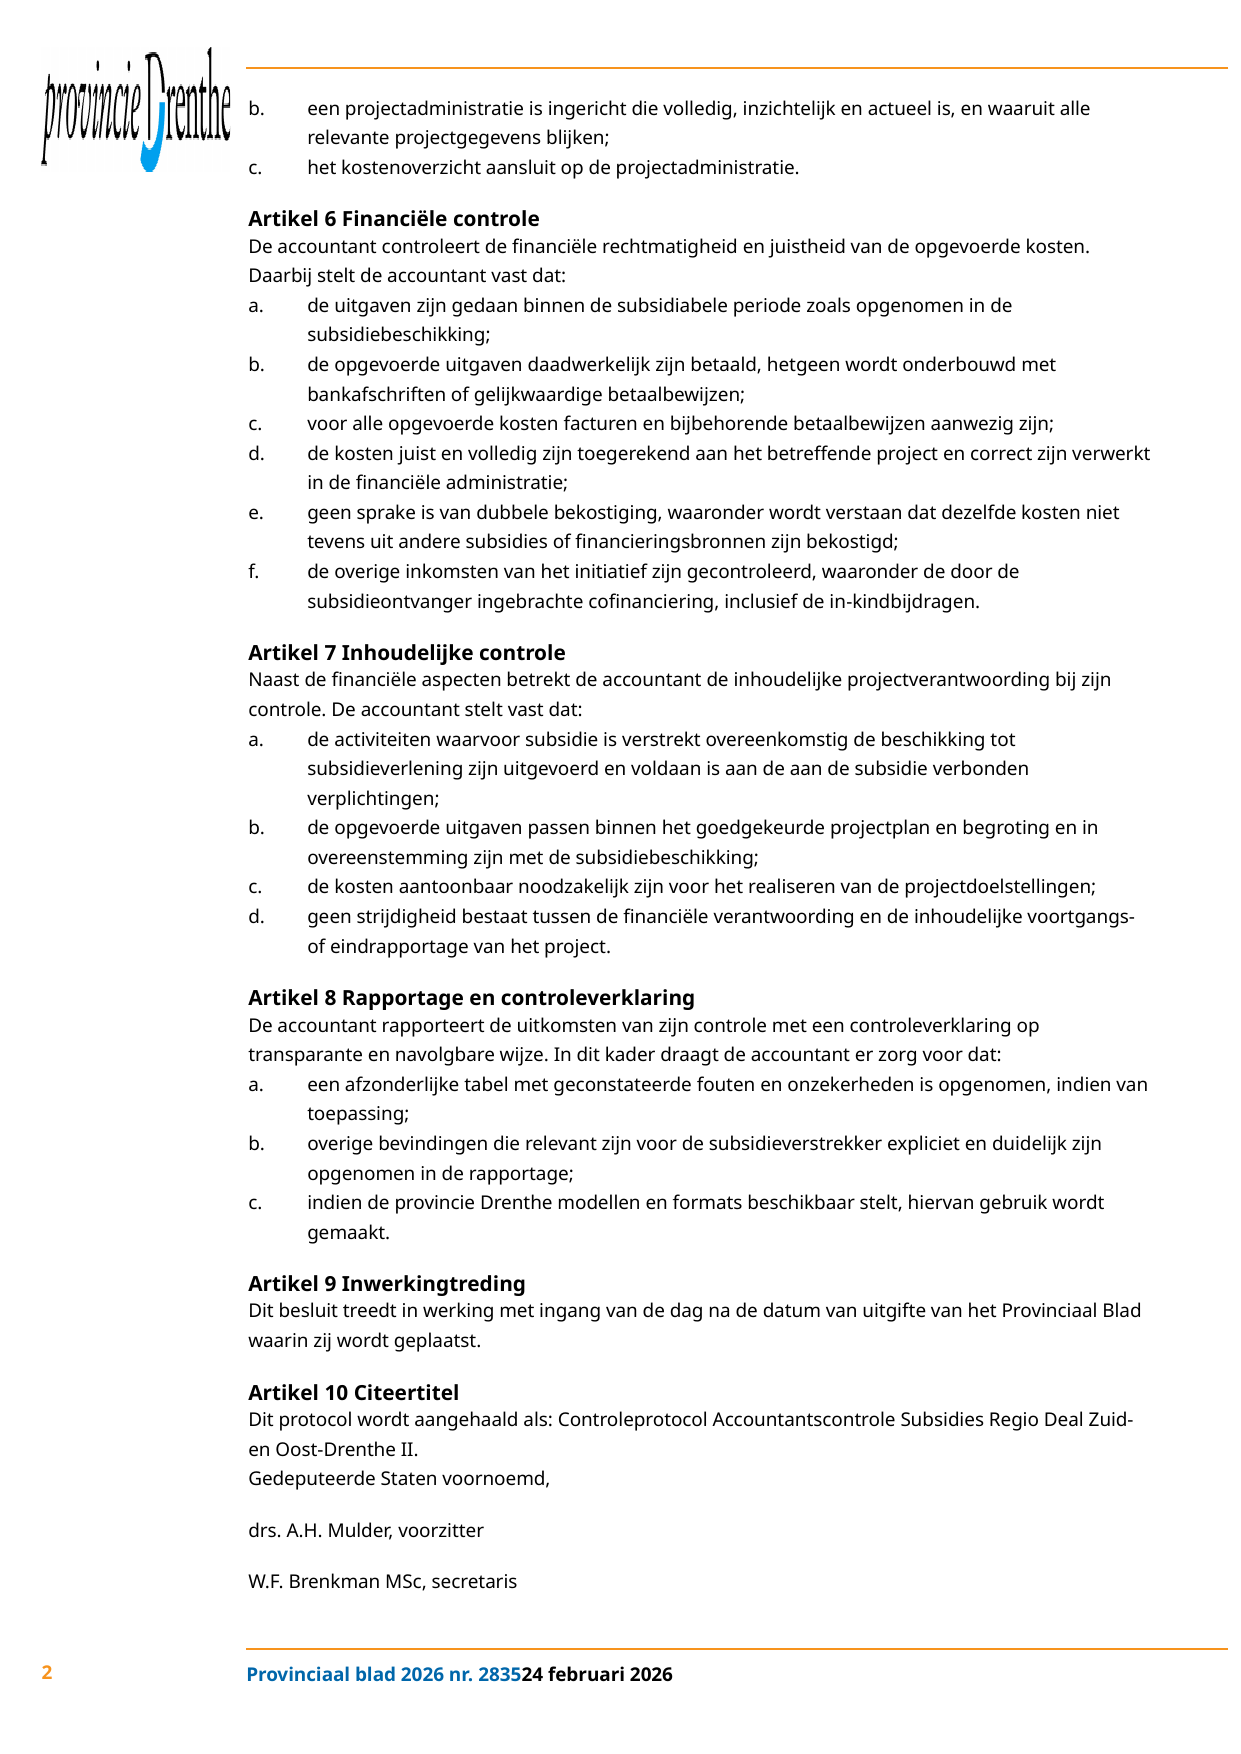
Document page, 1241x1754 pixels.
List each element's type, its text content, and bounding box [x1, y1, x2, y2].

list geen sprake is van dubbele bekostiging, waaronder wordt verstaan dat dezelfde kosten niet tevens uit andere subsidies of financieringsbronnen zijn bekostigd; [248, 499, 1152, 554]
text Artikel 8 Rapportage en controleverklaring [248, 983, 1152, 1012]
text drs. A.H. Mulder, voorzitter [248, 1517, 1152, 1542]
list een afzonderlijke tabel met geconstateerde fouten en onzekerheden is opgenomen, indien van toepassing; [248, 1071, 1152, 1126]
text W.F. Brenkman MSc, secretaris [248, 1568, 1152, 1594]
list de opgevoerde uitgaven daadwerkelijk zijn betaald, hetgeen wordt onderbouwd met bankafschriften of gelijkwaardige betaalbewijzen; [248, 351, 1152, 406]
list overige bevindingen die relevant zijn voor de subsidieverstrekker expliciet en duidelijk zijn opgenomen in de rapportage; [248, 1130, 1152, 1185]
list de opgevoerde uitgaven passen binnen het goedgekeurde projectplan en begroting en in overeenstemming zijn met de subsidiebeschikking; [248, 814, 1152, 870]
list de kosten juist en volledig zijn toegerekend aan het betreffende project en correct zijn verwerkt in de financiële administratie; [248, 440, 1152, 495]
list de uitgaven zijn gedaan binnen de subsidiabele periode zoals opgenomen in de subsidiebeschikking; [248, 292, 1152, 347]
text Dit protocol wordt aangehaald als: Controleprotocol Accountantscontrole Subsidies Regio Deal Zuid- en Oost-Drenthe II. [248, 1406, 1152, 1461]
list de activiteiten waarvoor subsidie is verstrekt overeenkomstig de beschikking tot subsidieverlening zijn uitgevoerd en voldaan is aan de aan de subsidie verbonden verplichtingen; [248, 726, 1152, 811]
list een projectadministratie is ingericht die volledig, inzichtelijk en actueel is, en waaruit alle relevante projectgegevens blijken; [248, 95, 1152, 150]
list de kosten aantoonbaar noodzakelijk zijn voor het realiseren van de projectdoelstellingen; [248, 874, 1152, 899]
text De accountant rapporteert de uitkomsten van zijn controle met een controleverklaring op transparante en navolgbare wijze. In dit kader draagt de accountant er zorg voor dat: [248, 1012, 1152, 1067]
list indien de provincie Drenthe modellen en formats beschikbaar stelt, hiervan gebruik wordt gemaakt. [248, 1189, 1152, 1244]
text Artikel 9 Inwerkingtreding [248, 1269, 1152, 1298]
text Dit besluit treedt in werking met ingang van de dag na de datum van uitgifte van het Provinciaal Blad waarin zij wordt geplaatst. [248, 1298, 1152, 1353]
picture [41, 47, 231, 172]
list de overige inkomsten van het initiatief zijn gecontroleerd, waaronder de door de subsidieontvanger ingebrachte cofinanciering, inclusief de in‑kindbijdragen. [248, 558, 1152, 613]
text Gedeputeerde Staten voornoemd, [248, 1465, 1152, 1491]
text De accountant controleert de financiële rechtmatigheid en juistheid van de opgevoerde kosten. Daarbij stelt de accountant vast dat: [248, 233, 1152, 288]
text Artikel 7 Inhoudelijke controle [248, 638, 1152, 667]
list geen strijdigheid bestaat tussen de financiële verantwoording en de inhoudelijke voortgangs- of eindrapportage van het project. [248, 903, 1152, 959]
text Naast de financiële aspecten betrekt de accountant de inhoudelijke projectverantwoording bij zijn controle. De accountant stelt vast dat: [248, 667, 1152, 722]
list het kostenoverzicht aansluit op de projectadministratie. [248, 154, 1152, 180]
list voor alle opgevoerde kosten facturen en bijbehorende betaalbewijzen aanwezig zijn; [248, 410, 1152, 436]
text Artikel 10 Citeertitel [248, 1378, 1152, 1406]
text Artikel 6 Financiële controle [248, 204, 1152, 233]
